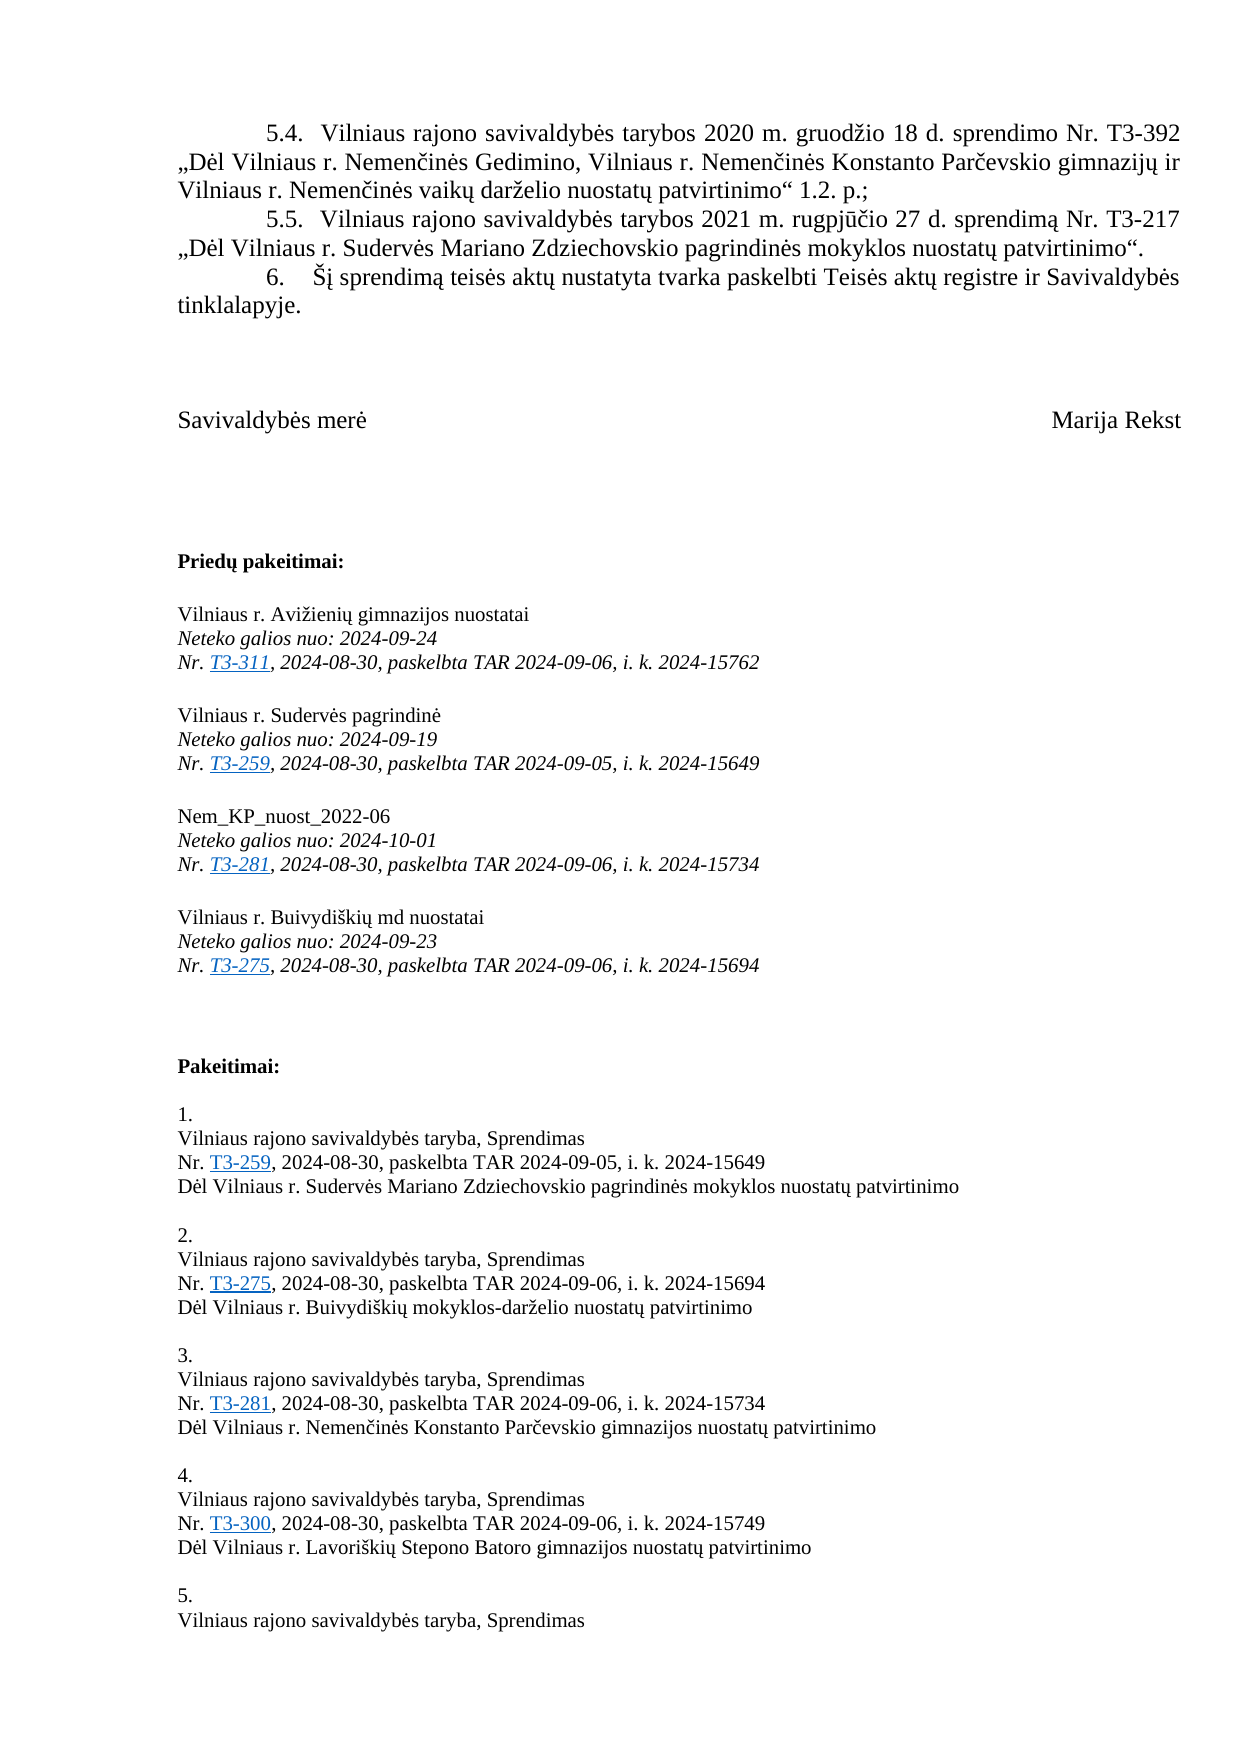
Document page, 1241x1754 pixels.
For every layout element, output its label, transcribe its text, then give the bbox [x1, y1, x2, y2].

text 3. [177, 1343, 1181, 1367]
text Nem_KP_nuost_2022-06 [177, 804, 1181, 828]
text Neteko galios nuo: 2024-09-23 [177, 929, 1181, 953]
text 5. [177, 1583, 1181, 1607]
text Nr. T3-259, 2024-08-30, paskelbta TAR 2024-09-05, i. k. 2024-15649 [177, 1150, 1181, 1174]
text Neteko galios nuo: 2024-10-01 [177, 828, 1181, 852]
text Nr. T3-281, 2024-08-30, paskelbta TAR 2024-09-06, i. k. 2024-15734 [177, 852, 1181, 876]
text Vilniaus rajono savivaldybės taryba, Sprendimas [177, 1487, 1181, 1511]
text 2. [177, 1222, 1181, 1247]
text 1. [177, 1102, 1181, 1126]
text Pakeitimai: [177, 1054, 1181, 1078]
text Savivaldybės merė Marija Rekst [177, 406, 1181, 434]
text 5.4. Vilniaus rajono savivaldybės tarybos 2020 m. gruodžio 18 d. sprendimo Nr. T3-392 „Dėl Vilniaus r. Nemenčinės Gedimino, Vilniaus r. Nemenčinės Konstanto Parčevskio gimnazijų ir Vilniaus r. Nemenčinės vaikų darželio nuostatų patvirtinimo“ 1.2. p.; [177, 118, 1181, 204]
text Dėl Vilniaus r. Sudervės Mariano Zdziechovskio pagrindinės mokyklos nuostatų patvirtinimo [177, 1174, 1181, 1198]
text Neteko galios nuo: 2024-09-24 [177, 626, 1181, 650]
text Nr. T3-275, 2024-08-30, paskelbta TAR 2024-09-06, i. k. 2024-15694 [177, 1271, 1181, 1295]
text Vilniaus r. Buivydiškių md nuostatai [177, 905, 1181, 929]
text Neteko galios nuo: 2024-09-19 [177, 727, 1181, 751]
text Nr. T3-275, 2024-08-30, paskelbta TAR 2024-09-06, i. k. 2024-15694 [177, 953, 1181, 977]
text Vilniaus r. Avižienių gimnazijos nuostatai [177, 602, 1181, 626]
text Dėl Vilniaus r. Buivydiškių mokyklos-darželio nuostatų patvirtinimo [177, 1295, 1181, 1319]
text Vilniaus rajono savivaldybės taryba, Sprendimas [177, 1367, 1181, 1391]
text Nr. T3-281, 2024-08-30, paskelbta TAR 2024-09-06, i. k. 2024-15734 [177, 1391, 1181, 1415]
text Vilniaus rajono savivaldybės taryba, Sprendimas [177, 1126, 1181, 1150]
text Vilniaus r. Sudervės pagrindinė [177, 703, 1181, 727]
text Nr. T3-300, 2024-08-30, paskelbta TAR 2024-09-06, i. k. 2024-15749 [177, 1511, 1181, 1535]
text Nr. T3-259, 2024-08-30, paskelbta TAR 2024-09-05, i. k. 2024-15649 [177, 751, 1181, 775]
text Vilniaus rajono savivaldybės taryba, Sprendimas [177, 1247, 1181, 1271]
text 6. Šį sprendimą teisės aktų nustatyta tvarka paskelbti Teisės aktų registre ir Savivaldybės tinklalapyje. [177, 262, 1181, 319]
text Nr. T3-311, 2024-08-30, paskelbta TAR 2024-09-06, i. k. 2024-15762 [177, 650, 1181, 674]
text 4. [177, 1463, 1181, 1487]
text Priedų pakeitimai: [177, 549, 1181, 573]
text Dėl Vilniaus r. Lavoriškių Stepono Batoro gimnazijos nuostatų patvirtinimo [177, 1535, 1181, 1559]
text Vilniaus rajono savivaldybės taryba, Sprendimas [177, 1607, 1181, 1632]
text 5.5. Vilniaus rajono savivaldybės tarybos 2021 m. rugpjūčio 27 d. sprendimą Nr. T3-217 „Dėl Vilniaus r. Sudervės Mariano Zdziechovskio pagrindinės mokyklos nuostatų patvirtinimo“. [177, 204, 1181, 262]
text Dėl Vilniaus r. Nemenčinės Konstanto Parčevskio gimnazijos nuostatų patvirtinimo [177, 1415, 1181, 1439]
